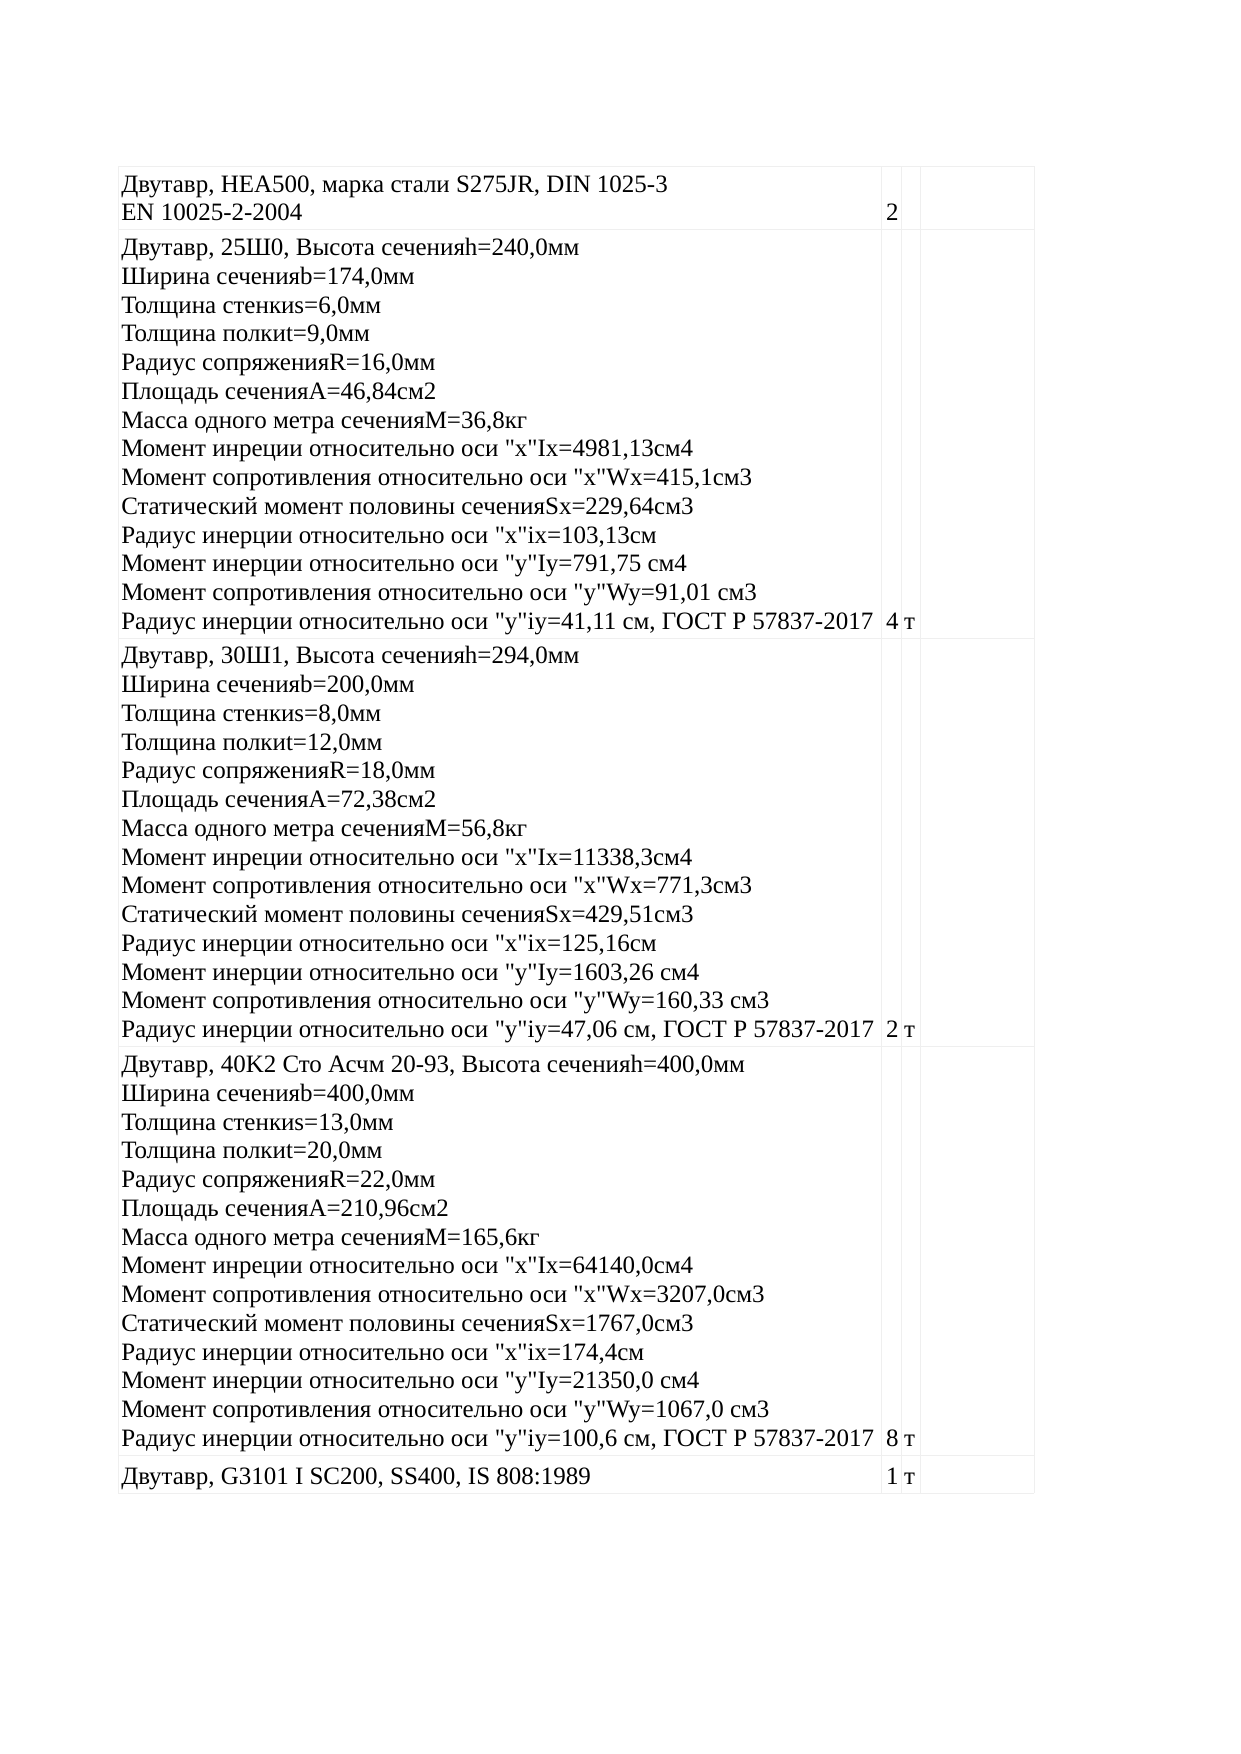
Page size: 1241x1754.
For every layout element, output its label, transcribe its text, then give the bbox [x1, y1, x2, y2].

table_cell Двутавр, G3101 I SC200, SS400, IS 808:1989 [119, 1456, 881, 1493]
table_cell 2 [882, 639, 901, 1046]
table_header [902, 167, 920, 229]
table_cell [921, 1456, 1034, 1493]
table_cell т [902, 1047, 920, 1454]
table_cell т [902, 230, 920, 638]
table_cell т [902, 639, 920, 1046]
table_cell 8 [882, 1047, 901, 1454]
table_cell т [902, 1456, 920, 1493]
table_cell 4 [882, 230, 901, 638]
table_cell Двутавр, 40K2 Сто Асчм 20-93, Высота сеченияh=400,0мм Ширина сеченияb=400,0мм Толщина стенкиs=13,0мм Толщина полкиt=20,0мм Радиус сопряженияR=22,0мм Площадь сеченияA=210,96см2 Масса одного метра сеченияM=165,6кг Момент инреции относительно оси "x"Ix=64140,0см4 Момент сопротивления относительно оси "x"Wx=3207,0см3 Статический момент половины сеченияSx=1767,0см3 Радиус инерции относительно оси "x"ix=174,4см Момент инерции относительно оси "y"Iy=21350,0 см4 Момент сопротивления относительно оси "y"Wy=1067,0 см3 Радиус инерции относительно оси "y"iy=100,6 см, ГОСТ Р 57837-2017 [119, 1047, 881, 1454]
table_header Двутавр, HEA500, марка стали S275JR, DIN 1025-3 EN 10025-2-2004 [119, 167, 881, 229]
table_cell [921, 639, 1034, 1046]
table_header [921, 167, 1034, 229]
table_cell [921, 1047, 1034, 1454]
table_header 2 [882, 167, 901, 229]
table_cell 1 [882, 1456, 901, 1493]
table_cell Двутавр, 25Ш0, Высота сеченияh=240,0мм Ширина сеченияb=174,0мм Толщина стенкиs=6,0мм Толщина полкиt=9,0мм Радиус сопряженияR=16,0мм Площадь сеченияA=46,84см2 Масса одного метра сеченияM=36,8кг Момент инреции относительно оси "x"Ix=4981,13см4 Момент сопротивления относительно оси "x"Wx=415,1см3 Статический момент половины сеченияSx=229,64см3 Радиус инерции относительно оси "x"ix=103,13см Момент инерции относительно оси "y"Iy=791,75 см4 Момент сопротивления относительно оси "y"Wy=91,01 см3 Радиус инерции относительно оси "y"iy=41,11 см, ГОСТ Р 57837-2017 [119, 230, 881, 638]
table_cell Двутавр, 30Ш1, Высота сеченияh=294,0мм Ширина сеченияb=200,0мм Толщина стенкиs=8,0мм Толщина полкиt=12,0мм Радиус сопряженияR=18,0мм Площадь сеченияA=72,38см2 Масса одного метра сеченияM=56,8кг Момент инреции относительно оси "x"Ix=11338,3см4 Момент сопротивления относительно оси "x"Wx=771,3см3 Статический момент половины сеченияSx=429,51см3 Радиус инерции относительно оси "x"ix=125,16см Момент инерции относительно оси "y"Iy=1603,26 см4 Момент сопротивления относительно оси "y"Wy=160,33 см3 Радиус инерции относительно оси "y"iy=47,06 см, ГОСТ Р 57837-2017 [119, 639, 881, 1046]
table_cell [921, 230, 1034, 638]
